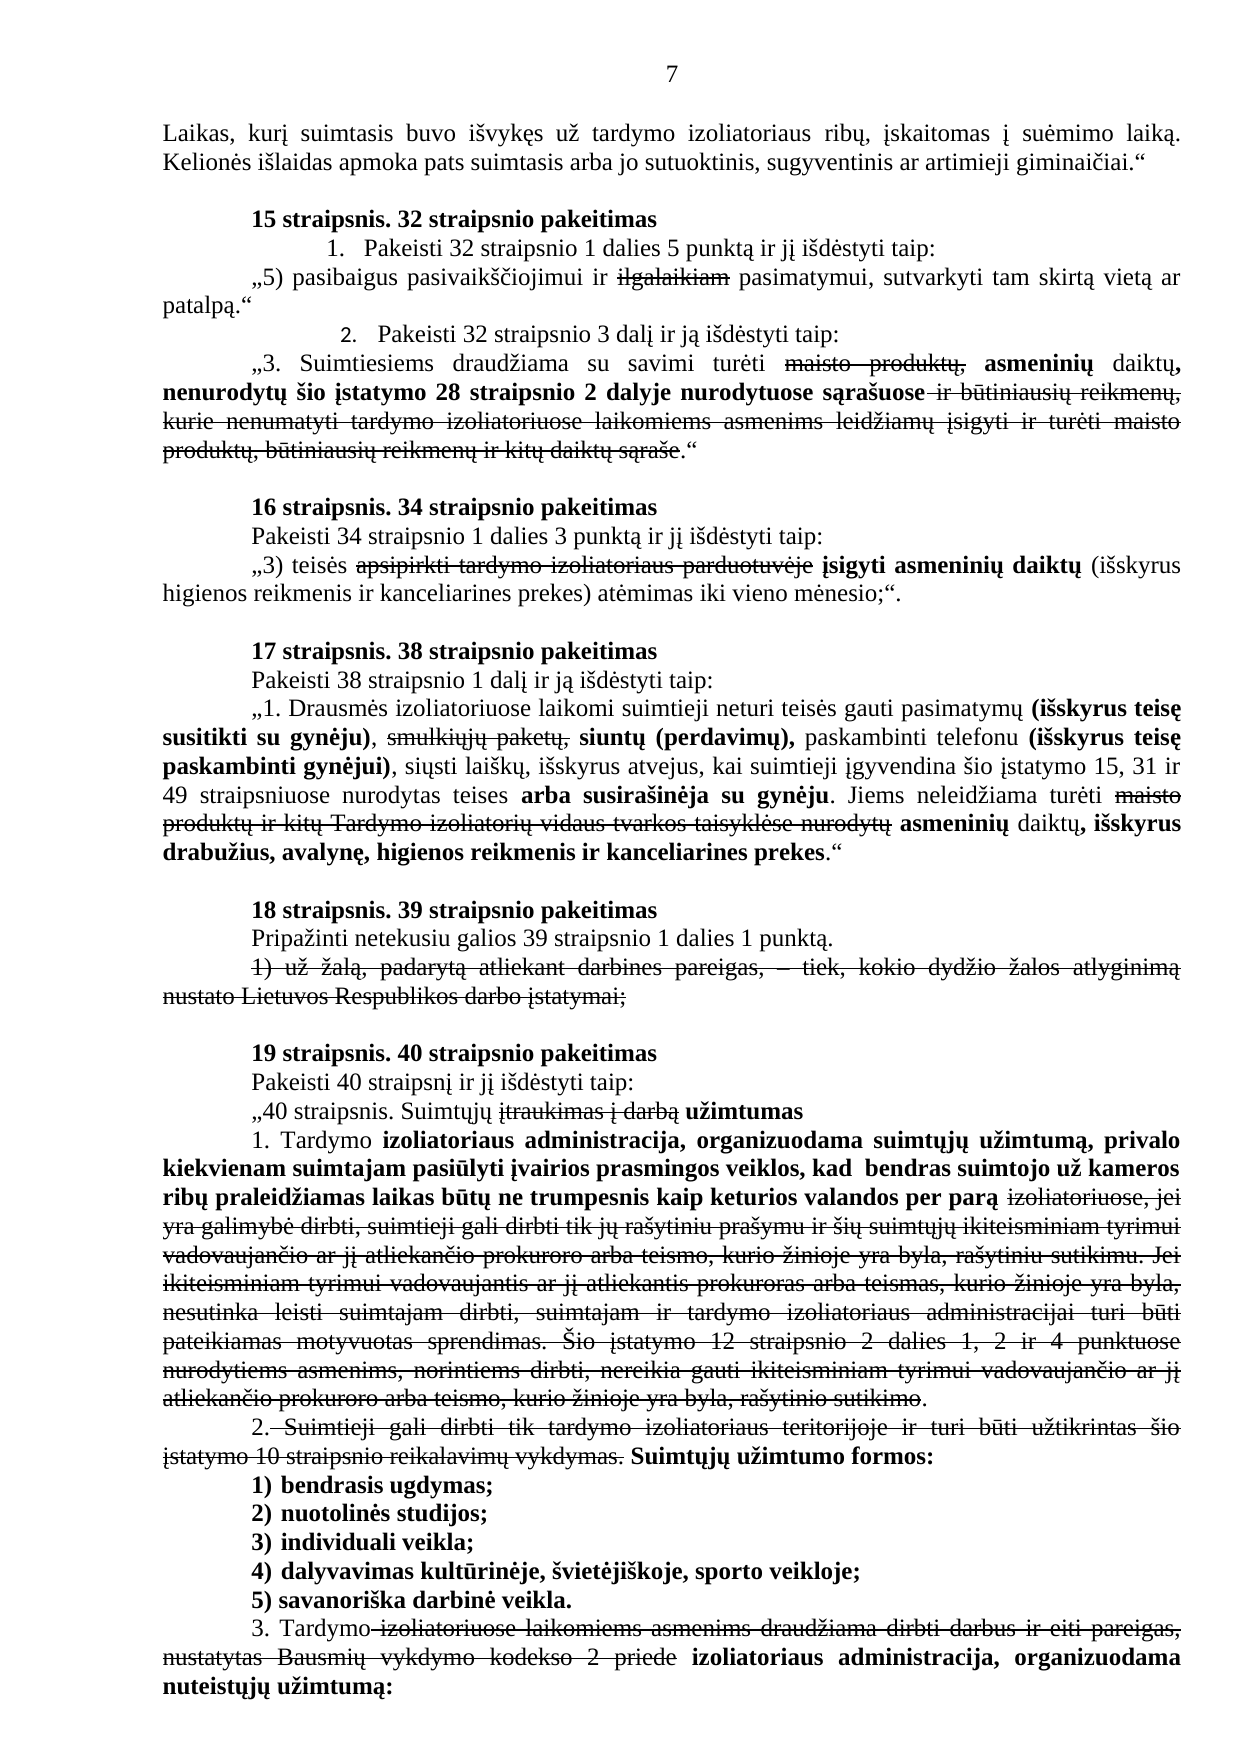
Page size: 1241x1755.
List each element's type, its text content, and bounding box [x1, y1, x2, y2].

text 1. Tardymo izoliatoriaus administracija, organizuodama suimtųjų užimtumą, privalo kiekvienam suimtajam pasiūlyti įvairios prasmingos veiklos, kad bendras suimtojo už kameros ribų praleidžiamas laikas būtų ne trumpesnis kaip keturios valandos per parą izoliatoriuose, jei yra galimybė dirbti, suimtieji gali dirbti tik jų rašytiniu prašymu ir šių suimtųjų ikiteisminiam tyrimui vadovaujančio ar jį atliekančio prokuroro arba teismo, kurio žinioje yra byla, rašytiniu sutikimu. Jei ikiteisminiam tyrimui vadovaujantis ar jį atliekantis prokuroras arba teismas, kurio žinioje yra byla, nesutinka leisti suimtajam dirbti, suimtajam ir tardymo izoliatoriaus administracijai turi būti pateikiamas motyvuotas sprendimas. Šio įstatymo 12 straipsnio 2 dalies 1, 2 ir 4 punktuose nurodytiems asmenims, norintiems dirbti, nereikia gauti ikiteisminiam tyrimui vadovaujančio ar jį atliekančio prokuroro arba teismo, kurio žinioje yra byla, rašytinio sutikimo. [162, 1343, 1181, 1370]
text 3) individuali veikla; [162, 1527, 1181, 1556]
text 17 straipsnis. 38 straipsnio pakeitimas [162, 636, 1181, 665]
text Pakeisti 34 straipsnio 1 dalies 3 punktą ir jį išdėstyti taip: [162, 521, 1181, 550]
text 1. Tardymo izoliatoriaus administracija, organizuodama suimtųjų užimtumą, privalo kiekvienam suimtajam pasiūlyti įvairios prasmingos veiklos, kad bendras suimtojo už kameros ribų praleidžiamas laikas būtų ne trumpesnis kaip keturios valandos per parą izoliatoriuose, jei yra galimybė dirbti, suimtieji gali dirbti tik jų rašytiniu prašymu ir šių suimtųjų ikiteisminiam tyrimui vadovaujančio ar jį atliekančio prokuroro arba teismo, kurio žinioje yra byla, rašytiniu sutikimu. Jei ikiteisminiam tyrimui vadovaujantis ar jį atliekantis prokuroras arba teismas, kurio žinioje yra byla, nesutinka leisti suimtajam dirbti, suimtajam ir tardymo izoliatoriaus administracijai turi būti pateikiamas motyvuotas sprendimas. Šio įstatymo 12 straipsnio 2 dalies 1, 2 ir 4 punktuose nurodytiems asmenims, norintiems dirbti, nereikia gauti ikiteisminiam tyrimui vadovaujančio ar jį atliekančio prokuroro arba teismo, kurio žinioje yra byla, rašytinio sutikimo. [162, 1285, 1181, 1313]
text „5) pasibaigus pasivaikščiojimui ir ilgalaikiam pasimatymui, sutvarkyti tam skirtą vietą ar patalpą.“ [162, 262, 1181, 319]
text 1. Tardymo izoliatoriaus administracija, organizuodama suimtųjų užimtumą, privalo kiekvienam suimtajam pasiūlyti įvairios prasmingos veiklos, kad bendras suimtojo už kameros ribų praleidžiamas laikas būtų ne trumpesnis kaip keturios valandos per parą izoliatoriuose, jei yra galimybė dirbti, suimtieji gali dirbti tik jų rašytiniu prašymu ir šių suimtųjų ikiteisminiam tyrimui vadovaujančio ar jį atliekančio prokuroro arba teismo, kurio žinioje yra byla, rašytiniu sutikimu. Jei ikiteisminiam tyrimui vadovaujantis ar jį atliekantis prokuroras arba teismas, kurio žinioje yra byla, nesutinka leisti suimtajam dirbti, suimtajam ir tardymo izoliatoriaus administracijai turi būti pateikiamas motyvuotas sprendimas. Šio įstatymo 12 straipsnio 2 dalies 1, 2 ir 4 punktuose nurodytiems asmenims, norintiems dirbti, nereikia gauti ikiteisminiam tyrimui vadovaujančio ar jį atliekančio prokuroro arba teismo, kurio žinioje yra byla, rašytinio sutikimo. [162, 1371, 1181, 1412]
list Pakeisti 32 straipsnio 1 dalies 5 punktą ir jį išdėstyti taip: [326, 233, 1181, 262]
text 1. Tardymo izoliatoriaus administracija, organizuodama suimtųjų užimtumą, privalo kiekvienam suimtajam pasiūlyti įvairios prasmingos veiklos, kad bendras suimtojo už kameros ribų praleidžiamas laikas būtų ne trumpesnis kaip keturios valandos per parą izoliatoriuose, jei yra galimybė dirbti, suimtieji gali dirbti tik jų rašytiniu prašymu ir šių suimtųjų ikiteisminiam tyrimui vadovaujančio ar jį atliekančio prokuroro arba teismo, kurio žinioje yra byla, rašytiniu sutikimu. Jei ikiteisminiam tyrimui vadovaujantis ar jį atliekantis prokuroras arba teismas, kurio žinioje yra byla, nesutinka leisti suimtajam dirbti, suimtajam ir tardymo izoliatoriaus administracijai turi būti pateikiamas motyvuotas sprendimas. Šio įstatymo 12 straipsnio 2 dalies 1, 2 ir 4 punktuose nurodytiems asmenims, norintiems dirbti, nereikia gauti ikiteisminiam tyrimui vadovaujančio ar jį atliekančio prokuroro arba teismo, kurio žinioje yra byla, rašytinio sutikimo. [162, 1228, 1181, 1255]
text 1. Tardymo izoliatoriaus administracija, organizuodama suimtųjų užimtumą, privalo kiekvienam suimtajam pasiūlyti įvairios prasmingos veiklos, kad bendras suimtojo už kameros ribų praleidžiamas laikas būtų ne trumpesnis kaip keturios valandos per parą izoliatoriuose, jei yra galimybė dirbti, suimtieji gali dirbti tik jų rašytiniu prašymu ir šių suimtųjų ikiteisminiam tyrimui vadovaujančio ar jį atliekančio prokuroro arba teismo, kurio žinioje yra byla, rašytiniu sutikimu. Jei ikiteisminiam tyrimui vadovaujantis ar jį atliekantis prokuroras arba teismas, kurio žinioje yra byla, nesutinka leisti suimtajam dirbti, suimtajam ir tardymo izoliatoriaus administracijai turi būti pateikiamas motyvuotas sprendimas. Šio įstatymo 12 straipsnio 2 dalies 1, 2 ir 4 punktuose nurodytiems asmenims, norintiems dirbti, nereikia gauti ikiteisminiam tyrimui vadovaujančio ar jį atliekančio prokuroro arba teismo, kurio žinioje yra byla, rašytinio sutikimo. [162, 1125, 1181, 1227]
text 15 straipsnis. 32 straipsnio pakeitimas [251, 204, 1181, 233]
text „40 straipsnis. Suimtųjų įtraukimas į darbą užimtumas [162, 1096, 1181, 1125]
text „1. Drausmės izoliatoriuose laikomi suimtieji neturi teisės gauti pasimatymų (išskyrus teisę susitikti su gynėju), smulkiųjų paketų, siuntų (perdavimų), paskambinti telefonu (išskyrus teisę paskambinti gynėjui), siųsti laiškų, išskyrus atvejus, kai suimtieji įgyvendina šio įstatymo 15, 31 ir 49 straipsniuose nurodytas teises arba susirašinėja su gynėju. Jiems neleidžiama turėti maisto produktų ir kitų Tardymo izoliatorių vidaus tvarkos taisyklėse nurodytų asmeninių daiktų, išskyrus drabužius, avalynę, higienos reikmenis ir kanceliarines prekes.“ [162, 693, 1181, 866]
text 5) savanoriška darbinė veikla. [162, 1585, 1181, 1613]
text 4) dalyvavimas kultūrinėje, švietėjiškoje, sporto veikloje; [162, 1556, 1181, 1585]
text „3) teisės apsipirkti tardymo izoliatoriaus parduotuvėje įsigyti asmeninių daiktų (išskyrus higienos reikmenis ir kanceliarines prekes) atėmimas iki vieno mėnesio;“. [162, 550, 1181, 607]
text 19 straipsnis. 40 straipsnio pakeitimas [251, 1038, 1181, 1067]
text 16 straipsnis. 34 straipsnio pakeitimas [162, 492, 1181, 521]
text „2. Leidimą išvykti, gavęs suimtojo ikiteisminiam tyrimui vadovaujančio ar jį atliekančio prokuroro arba teismo, kurio žinioje yra byla, rašytinį sutikimą, duoda tardymo izoliatoriaus direktorius, atsižvelgdamas į suimtojo asmenybę ir jo elgesį buvimo tardymo izoliatoriuje laiku. Jei ikiteisminiam tyrimui vadovaujantis ar jį atliekantis prokuroras arba teismas, kurio žinioje yra byla, nesutinka leisti suimtajam išvykti už tardymo izoliatoriaus ribų, suimtajam ir tardymo izoliatoriaus administracijai turi būti pateikiamas motyvuotas sprendimas. Šio įstatymo 12 straipsnio 2 dalies 1, 2 ir 4 punktuose nurodytiems asmenims, norintiems išvykti, nereikia gauti ikiteisminiam tyrimui vadovaujančio ar jį atliekančio prokuroro arba teismo, kurio žinioje yra byla, rašytinio sutikimo. Laikas, kurį suimtasis buvo išvykęs už tardymo izoliatoriaus ribų, įskaitomas į suėmimo laiką. Kelionės išlaidas apmoka pats suimtasis arba jo sutuoktinis, sugyventinis ar artimieji giminaičiai.“ [162, 118, 1181, 176]
text 1) už žalą, padarytą atliekant darbines pareigas, – tiek, kokio dydžio žalos atlyginimą nustato Lietuvos Respublikos darbo įstatymai; [162, 952, 1181, 1010]
text 3. Tardymo izoliatoriuose laikomiems asmenims draudžiama dirbti darbus ir eiti pareigas, nustatytas Bausmių vykdymo kodekso 2 priede izoliatoriaus administracija, organizuodama nuteistųjų užimtumą: [162, 1613, 1181, 1700]
text „3. Suimtiesiems draudžiama su savimi turėti maisto produktų, asmeninių daiktų, nenurodytų šio įstatymo 28 straipsnio 2 dalyje nurodytuose sąrašuose ir būtiniausių reikmenų, kurie nenumatyti tardymo izoliatoriuose laikomiems asmenims leidžiamų įsigyti ir turėti maisto produktų, būtiniausių reikmenų ir kitų daiktų sąraše.“ [162, 423, 1181, 463]
text Pakeisti 38 straipsnio 1 dalį ir ją išdėstyti taip: [162, 665, 1181, 693]
text 2. Suimtieji gali dirbti tik tardymo izoliatoriaus teritorijoje ir turi būti užtikrintas šio įstatymo 10 straipsnio reikalavimų vykdymas. Suimtųjų užimtumo formos: [162, 1412, 1181, 1470]
text 1) bendrasis ugdymas; [162, 1470, 1181, 1498]
text 1. Tardymo izoliatoriaus administracija, organizuodama suimtųjų užimtumą, privalo kiekvienam suimtajam pasiūlyti įvairios prasmingos veiklos, kad bendras suimtojo už kameros ribų praleidžiamas laikas būtų ne trumpesnis kaip keturios valandos per parą izoliatoriuose, jei yra galimybė dirbti, suimtieji gali dirbti tik jų rašytiniu prašymu ir šių suimtųjų ikiteisminiam tyrimui vadovaujančio ar jį atliekančio prokuroro arba teismo, kurio žinioje yra byla, rašytiniu sutikimu. Jei ikiteisminiam tyrimui vadovaujantis ar jį atliekantis prokuroras arba teismas, kurio žinioje yra byla, nesutinka leisti suimtajam dirbti, suimtajam ir tardymo izoliatoriaus administracijai turi būti pateikiamas motyvuotas sprendimas. Šio įstatymo 12 straipsnio 2 dalies 1, 2 ir 4 punktuose nurodytiems asmenims, norintiems dirbti, nereikia gauti ikiteisminiam tyrimui vadovaujančio ar jį atliekančio prokuroro arba teismo, kurio žinioje yra byla, rašytinio sutikimo. [162, 1314, 1181, 1342]
text 18 straipsnis. 39 straipsnio pakeitimas [162, 895, 1181, 923]
text „3. Suimtiesiems draudžiama su savimi turėti maisto produktų, asmeninių daiktų, nenurodytų šio įstatymo 28 straipsnio 2 dalyje nurodytuose sąrašuose ir būtiniausių reikmenų, kurie nenumatyti tardymo izoliatoriuose laikomiems asmenims leidžiamų įsigyti ir turėti maisto produktų, būtiniausių reikmenų ir kitų daiktų sąraše.“ [162, 348, 1181, 422]
text 1. Tardymo izoliatoriaus administracija, organizuodama suimtųjų užimtumą, privalo kiekvienam suimtajam pasiūlyti įvairios prasmingos veiklos, kad bendras suimtojo už kameros ribų praleidžiamas laikas būtų ne trumpesnis kaip keturios valandos per parą izoliatoriuose, jei yra galimybė dirbti, suimtieji gali dirbti tik jų rašytiniu prašymu ir šių suimtųjų ikiteisminiam tyrimui vadovaujančio ar jį atliekančio prokuroro arba teismo, kurio žinioje yra byla, rašytiniu sutikimu. Jei ikiteisminiam tyrimui vadovaujantis ar jį atliekantis prokuroras arba teismas, kurio žinioje yra byla, nesutinka leisti suimtajam dirbti, suimtajam ir tardymo izoliatoriaus administracijai turi būti pateikiamas motyvuotas sprendimas. Šio įstatymo 12 straipsnio 2 dalies 1, 2 ir 4 punktuose nurodytiems asmenims, norintiems dirbti, nereikia gauti ikiteisminiam tyrimui vadovaujančio ar jį atliekančio prokuroro arba teismo, kurio žinioje yra byla, rašytinio sutikimo. [162, 1256, 1181, 1284]
text Pakeisti 40 straipsnį ir jį išdėstyti taip: [162, 1067, 1181, 1096]
list Pakeisti 32 straipsnio 3 dalį ir ją išdėstyti taip: [251, 319, 1181, 348]
text Pripažinti netekusiu galios 39 straipsnio 1 dalies 1 punktą. [251, 923, 1181, 952]
text 2) nuotolinės studijos; [162, 1498, 1181, 1527]
